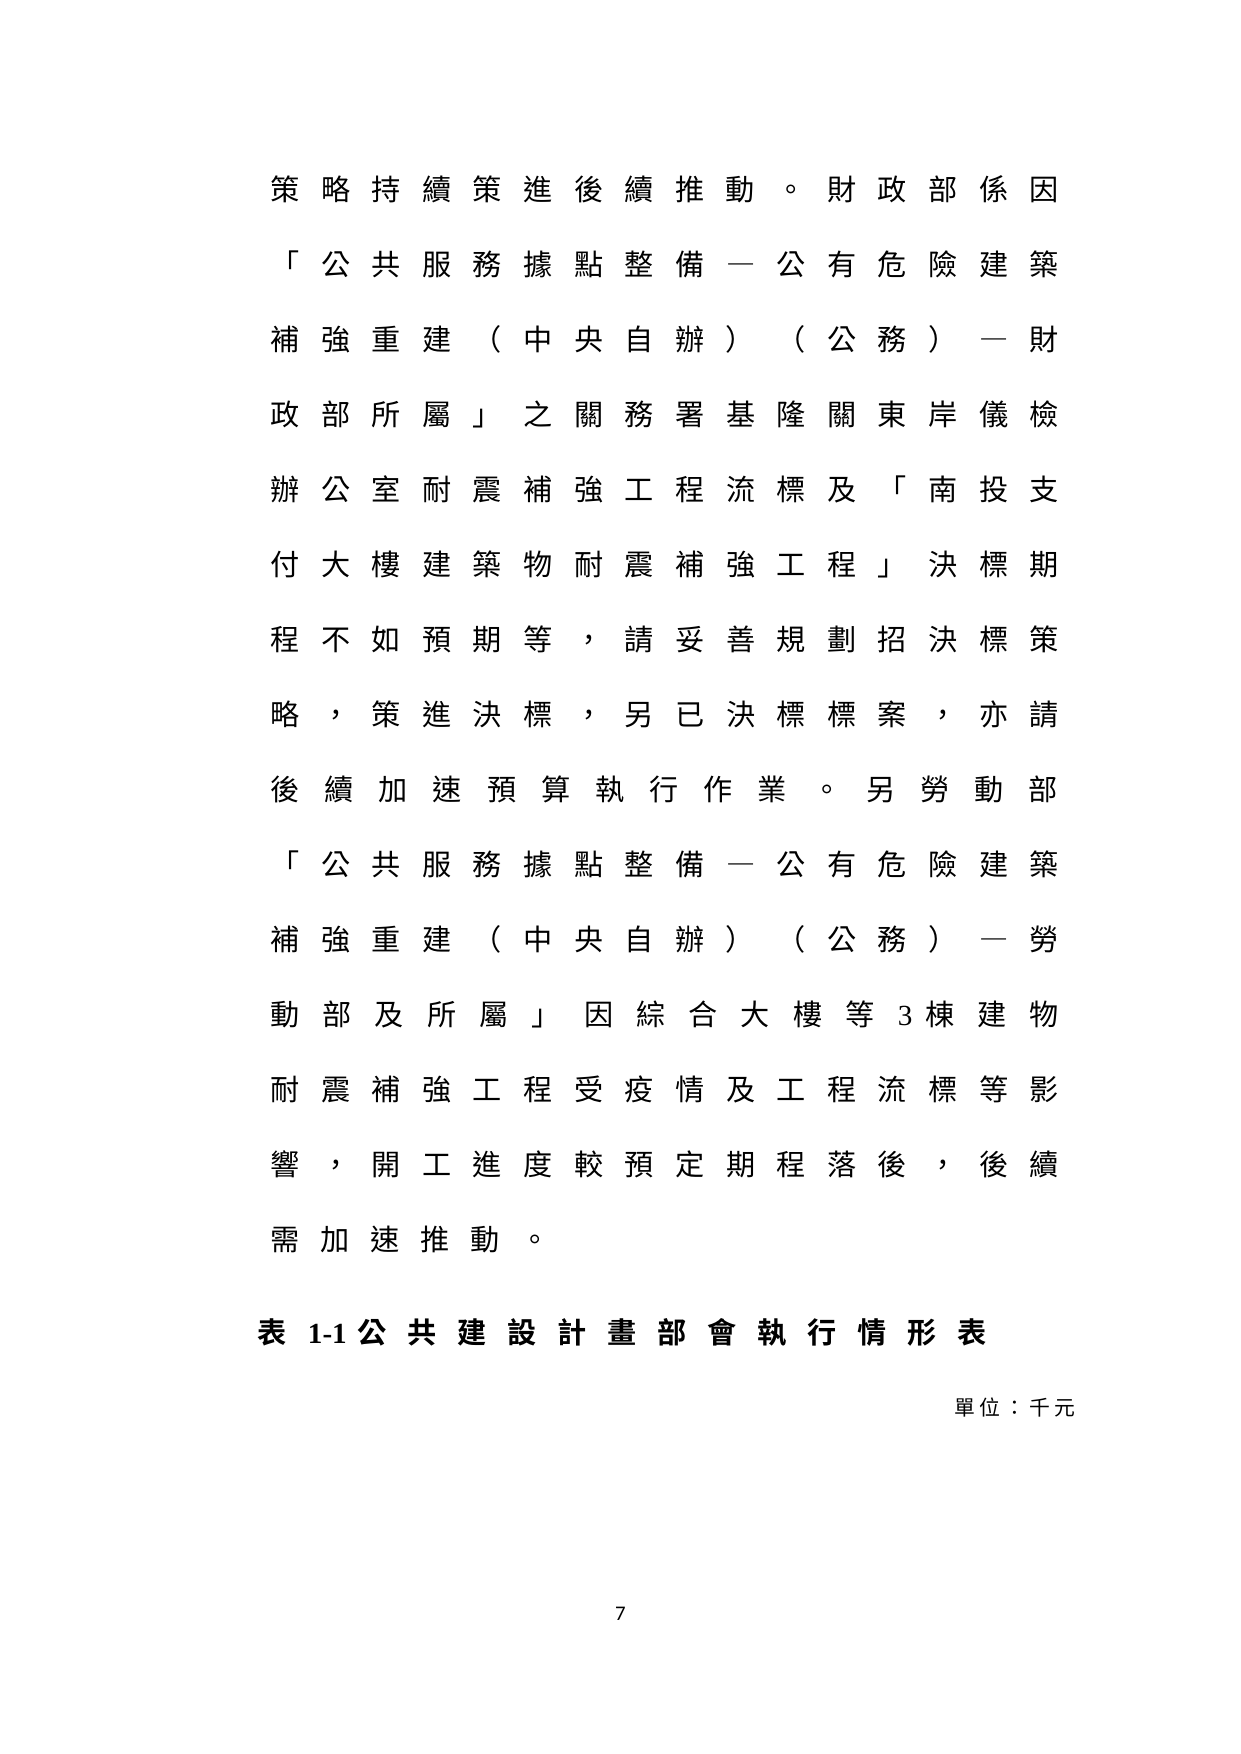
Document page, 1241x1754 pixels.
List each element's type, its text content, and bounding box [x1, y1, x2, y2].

list 另111年第3季公共建設計畫年分配經費執行率，未達9成者為衛福部、財政部及勞動部。其中衛福部列管計畫中，「國家衛生研究院新建生物製劑廠及戰略平台資源庫計畫」受營建物價波動影響廠商投標意願多次流標，尚待檢討流標原因後公告；「衛生福利部防疫中心興建工程計畫」因決標時程較預定時程落後，影響預定開工進度，後續請趕辦工程進度及預算執行；「前瞻基礎建設計畫-少子化友善育兒空間建設-建構0-2歲兒童社區公共托育計畫」因部分設置場地屬於閒置老舊建築或於偏遠地區，需耐震補強、使用執照變更、強化消防等，影響設計監造及營造廠商投標意願，多次流標，需儘速檢討加速決標推動策略持續策進後續推動。財政部係因「公共服務據點整備—公有危險建築補強重建（中央自辦）（公務）—財政部所屬」之關務署基隆關東岸儀檢辦公室耐震補強工程流標及「南投支付大樓建築物耐震補強工程」決標期程不如預期等，請妥善規劃招決標策略，策進決標，另已決標標案，亦請後續加速預算執行作業。另勞動部「公共服務據點整備—公有危險建築補強重建（中央自辦）（公務）—勞動部及所屬」因綜合大樓等3棟建物耐震補強工程受疫情及工程流標等影響，開工進度較預定期程落後，後續需加速推動。 [268, 150, 1079, 1275]
list 單位：千元 [245, 1387, 1079, 1425]
list 表1-1 公共建設計畫部會執行情形表 [120, 1294, 1120, 1369]
